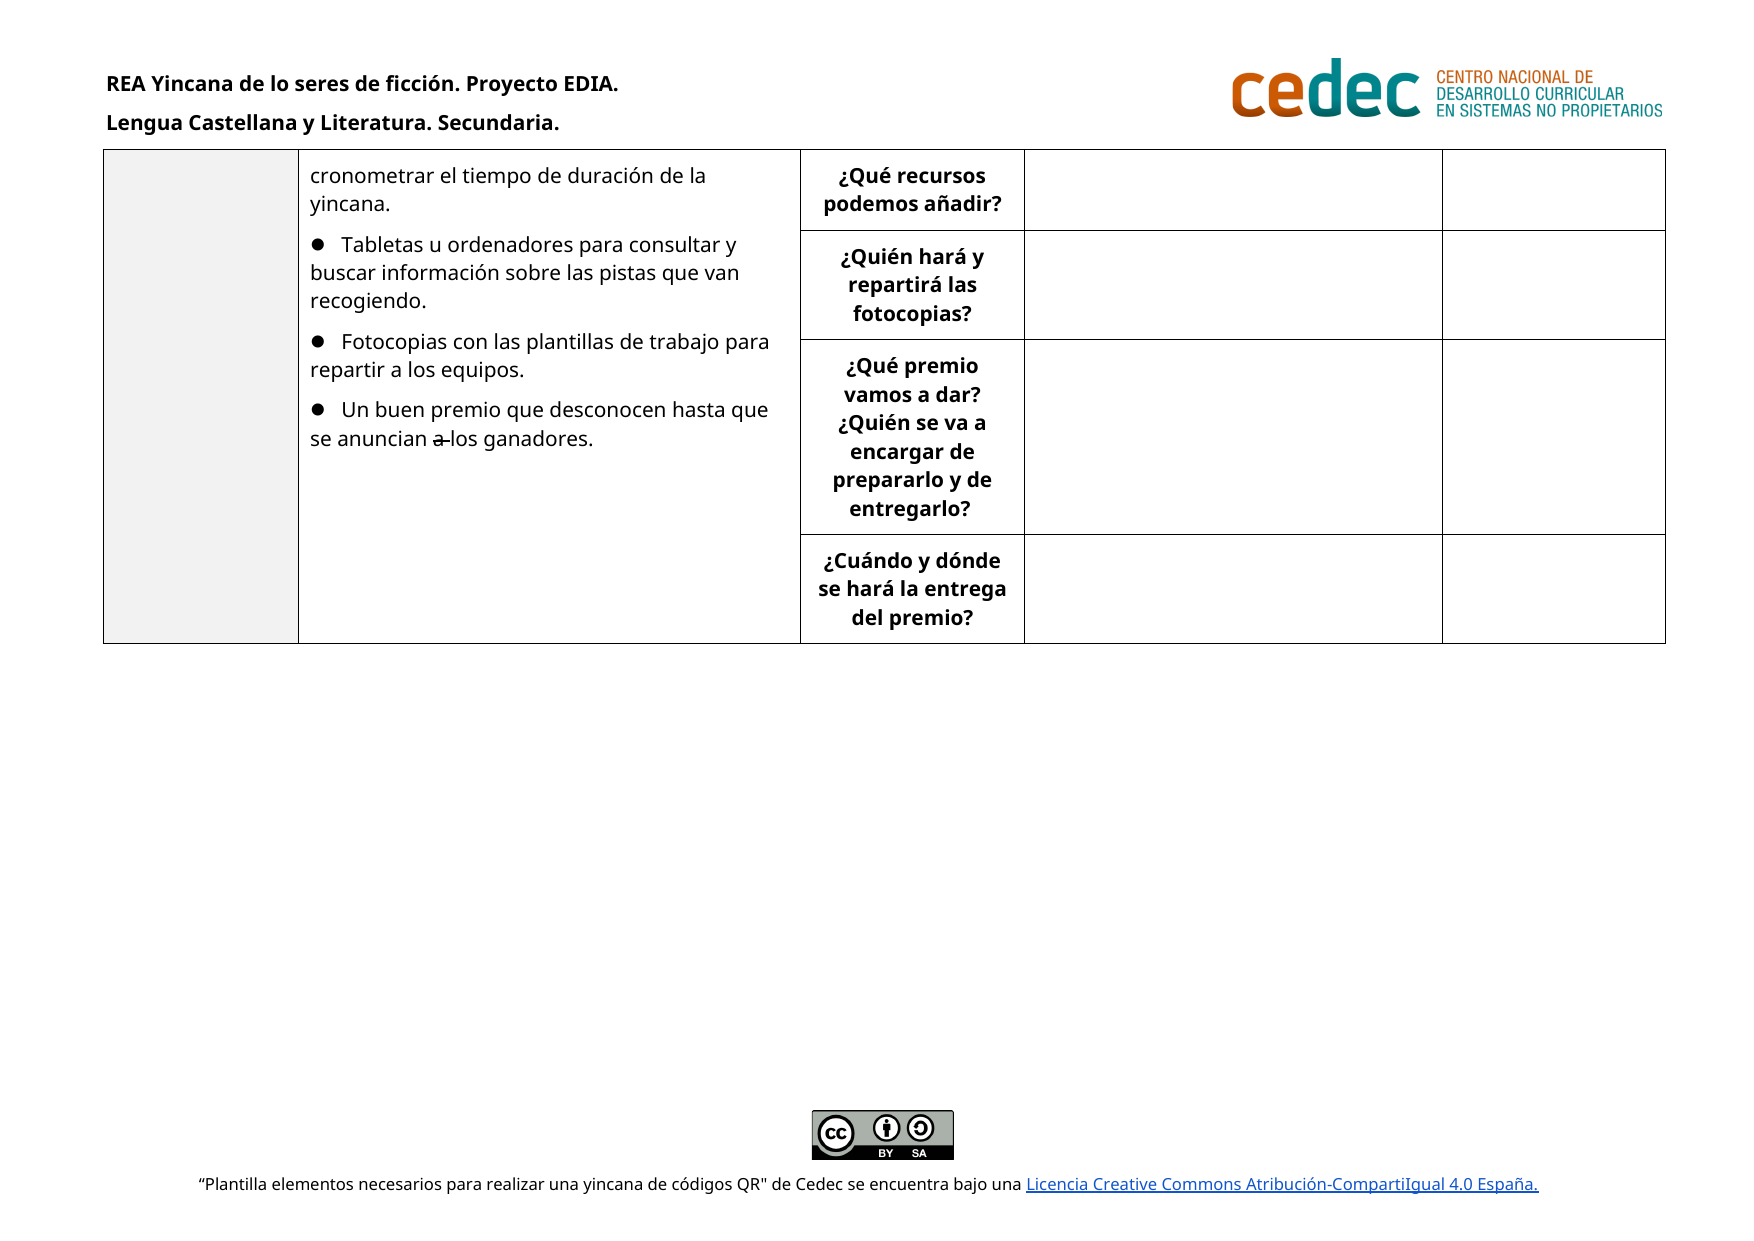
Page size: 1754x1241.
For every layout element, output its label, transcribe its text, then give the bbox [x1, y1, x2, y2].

table_cell [1443, 231, 1665, 339]
table_cell cronometrar el tiempo de duración de la yincana. Tabletas u ordenadores para consultar y buscar información sobre las pistas que van recogiendo. Fotocopias con las plantillas de trabajo para repartir a los equipos. Un buen premio que desconocen hasta que se anuncian a los ganadores. [299, 150, 800, 643]
picture [1232, 58, 1662, 117]
table_cell [1443, 535, 1665, 643]
table_cell ¿Qué recursos podemos añadir? [801, 150, 1024, 230]
picture [811, 1110, 954, 1160]
table_cell [1025, 535, 1442, 643]
table_cell [104, 150, 298, 643]
table_cell [1443, 150, 1665, 230]
table_cell [1025, 231, 1442, 339]
table_cell ¿Cuándo y dónde se hará la entrega del premio? [801, 535, 1024, 643]
table_cell ¿Qué premio vamos a dar? ¿Quién se va a encargar de prepararlo y de entregarlo? [801, 340, 1024, 534]
table_cell [1443, 340, 1665, 534]
table_cell ¿Quién hará y repartirá las fotocopias? [801, 231, 1024, 339]
table_cell [1025, 150, 1442, 230]
table_cell [1025, 340, 1442, 534]
